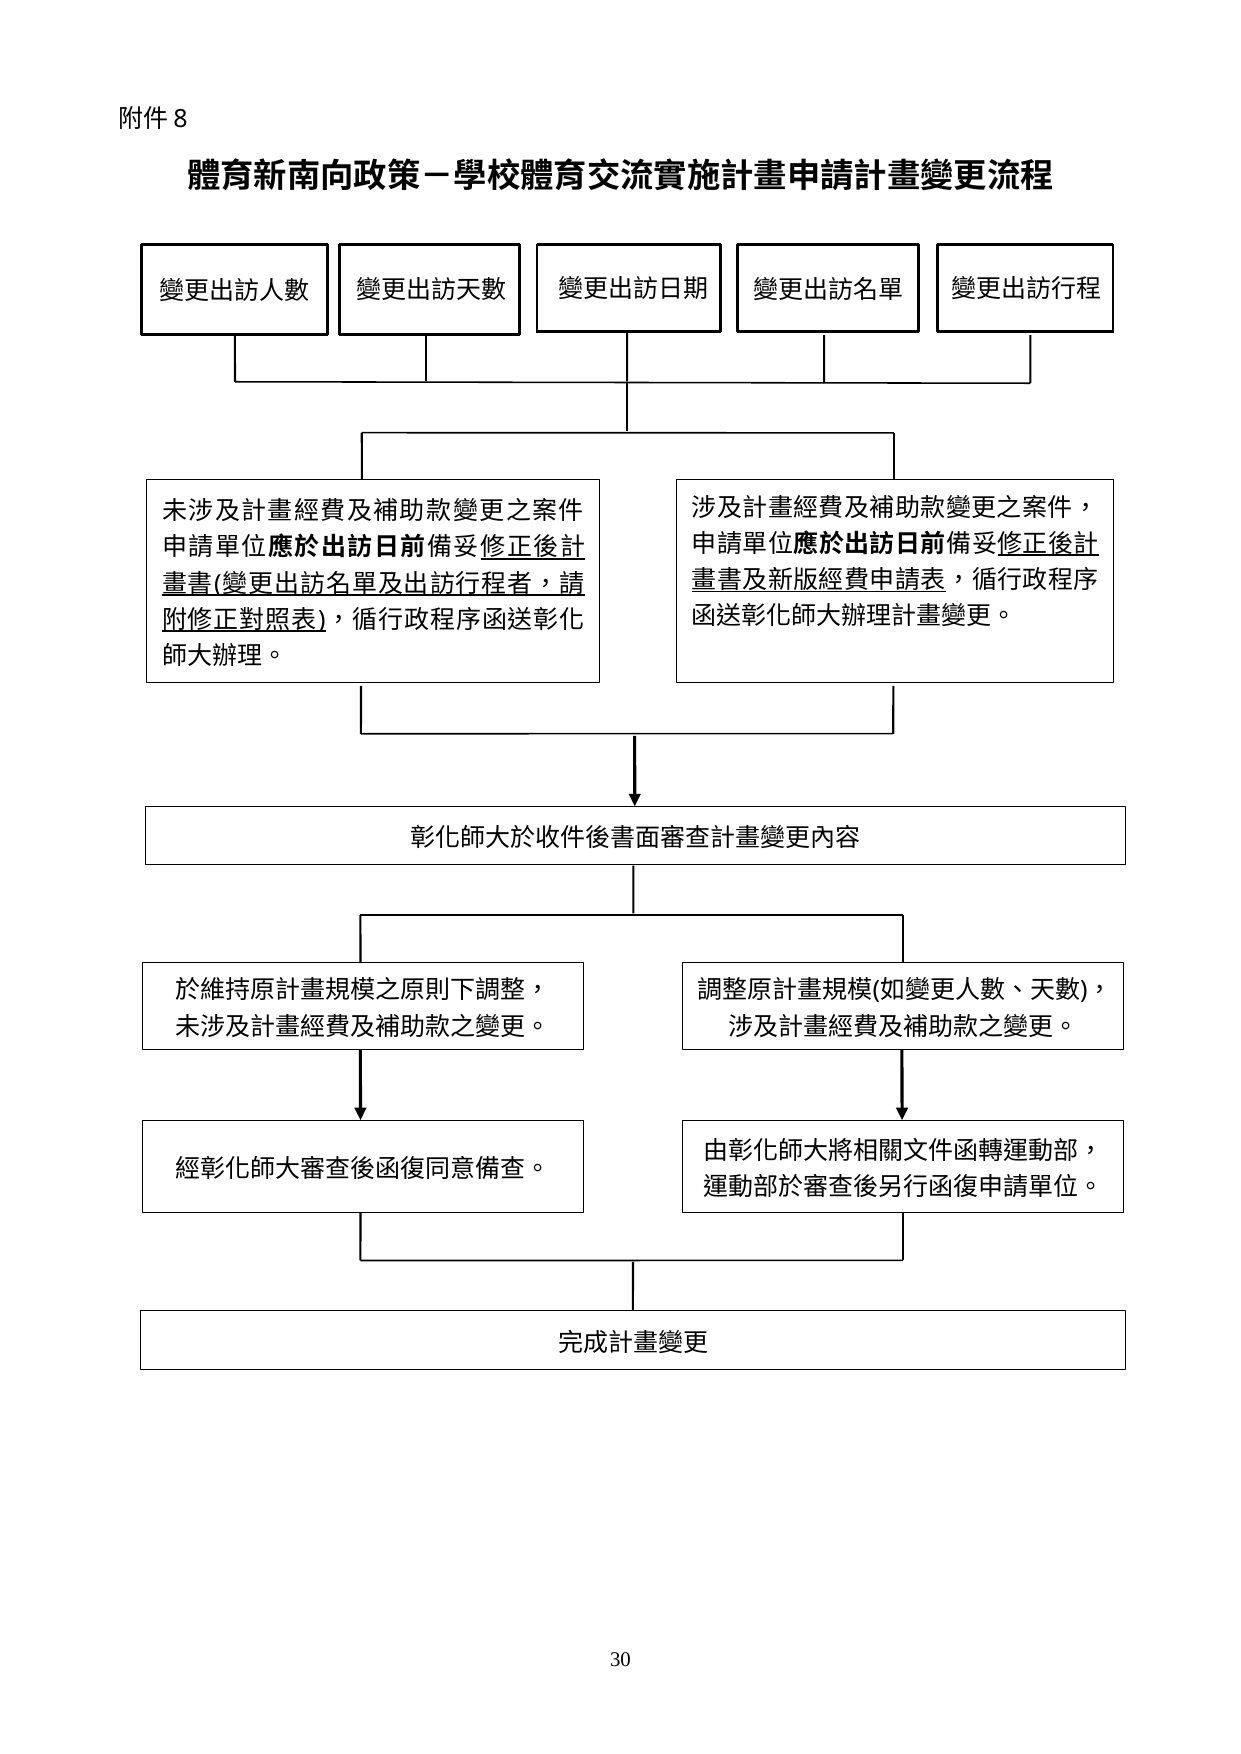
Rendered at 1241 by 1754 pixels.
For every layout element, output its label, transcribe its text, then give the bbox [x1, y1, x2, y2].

text 未涉及計畫經費及補助款變更之案件，申請單位應於出訪日前備妥修正後計畫書(變更出訪名單及出訪行程者，請附修正對照表)，循行政程序函送彰化師大辦理。 [162, 491, 585, 594]
text 彰化師大於收件後書面審查計畫變更內容 [160, 817, 1111, 854]
text 附件8 [118, 98, 1122, 135]
text 涉及計畫經費及補助款之變更。 [697, 1006, 1109, 1042]
text 變更出訪人數 [147, 269, 321, 307]
text 調整原計畫規模(如變更人數、天數)， [697, 970, 1109, 1006]
text 未涉及計畫經費及補助款之變更。 [157, 1006, 569, 1042]
text 運動部於審查後另行函復申請單位。 [697, 1167, 1109, 1203]
text 體育新南向政策－學校體育交流實施計畫申請計畫變更流程 [118, 135, 1122, 210]
text 變更出訪日期 [544, 268, 723, 305]
text 未涉及計畫經費及補助款變更之案件，申請單位應於出訪日前備妥修正後計畫書(變更出訪名單及出訪行程者，請附修正對照表)，循行政程序函送彰化師大辦理。 [162, 596, 585, 672]
text 變更出訪名單 [744, 268, 913, 306]
text 由彰化師大將相關文件函轉運動部， [697, 1130, 1109, 1167]
text 變更出訪行程 [942, 267, 1112, 304]
text 完成計畫變更 [156, 1322, 1111, 1358]
text 變更出訪天數 [343, 268, 518, 306]
text 於維持原計畫規模之原則下調整， [157, 970, 569, 1006]
text 經彰化師大審查後函復同意備查。 [157, 1148, 569, 1185]
text 涉及計畫經費及補助款變更之案件，申請單位應於出訪日前備妥修正後計畫書及新版經費申請表，循行政程序函送彰化師大辦理計畫變更。 [692, 487, 1099, 632]
